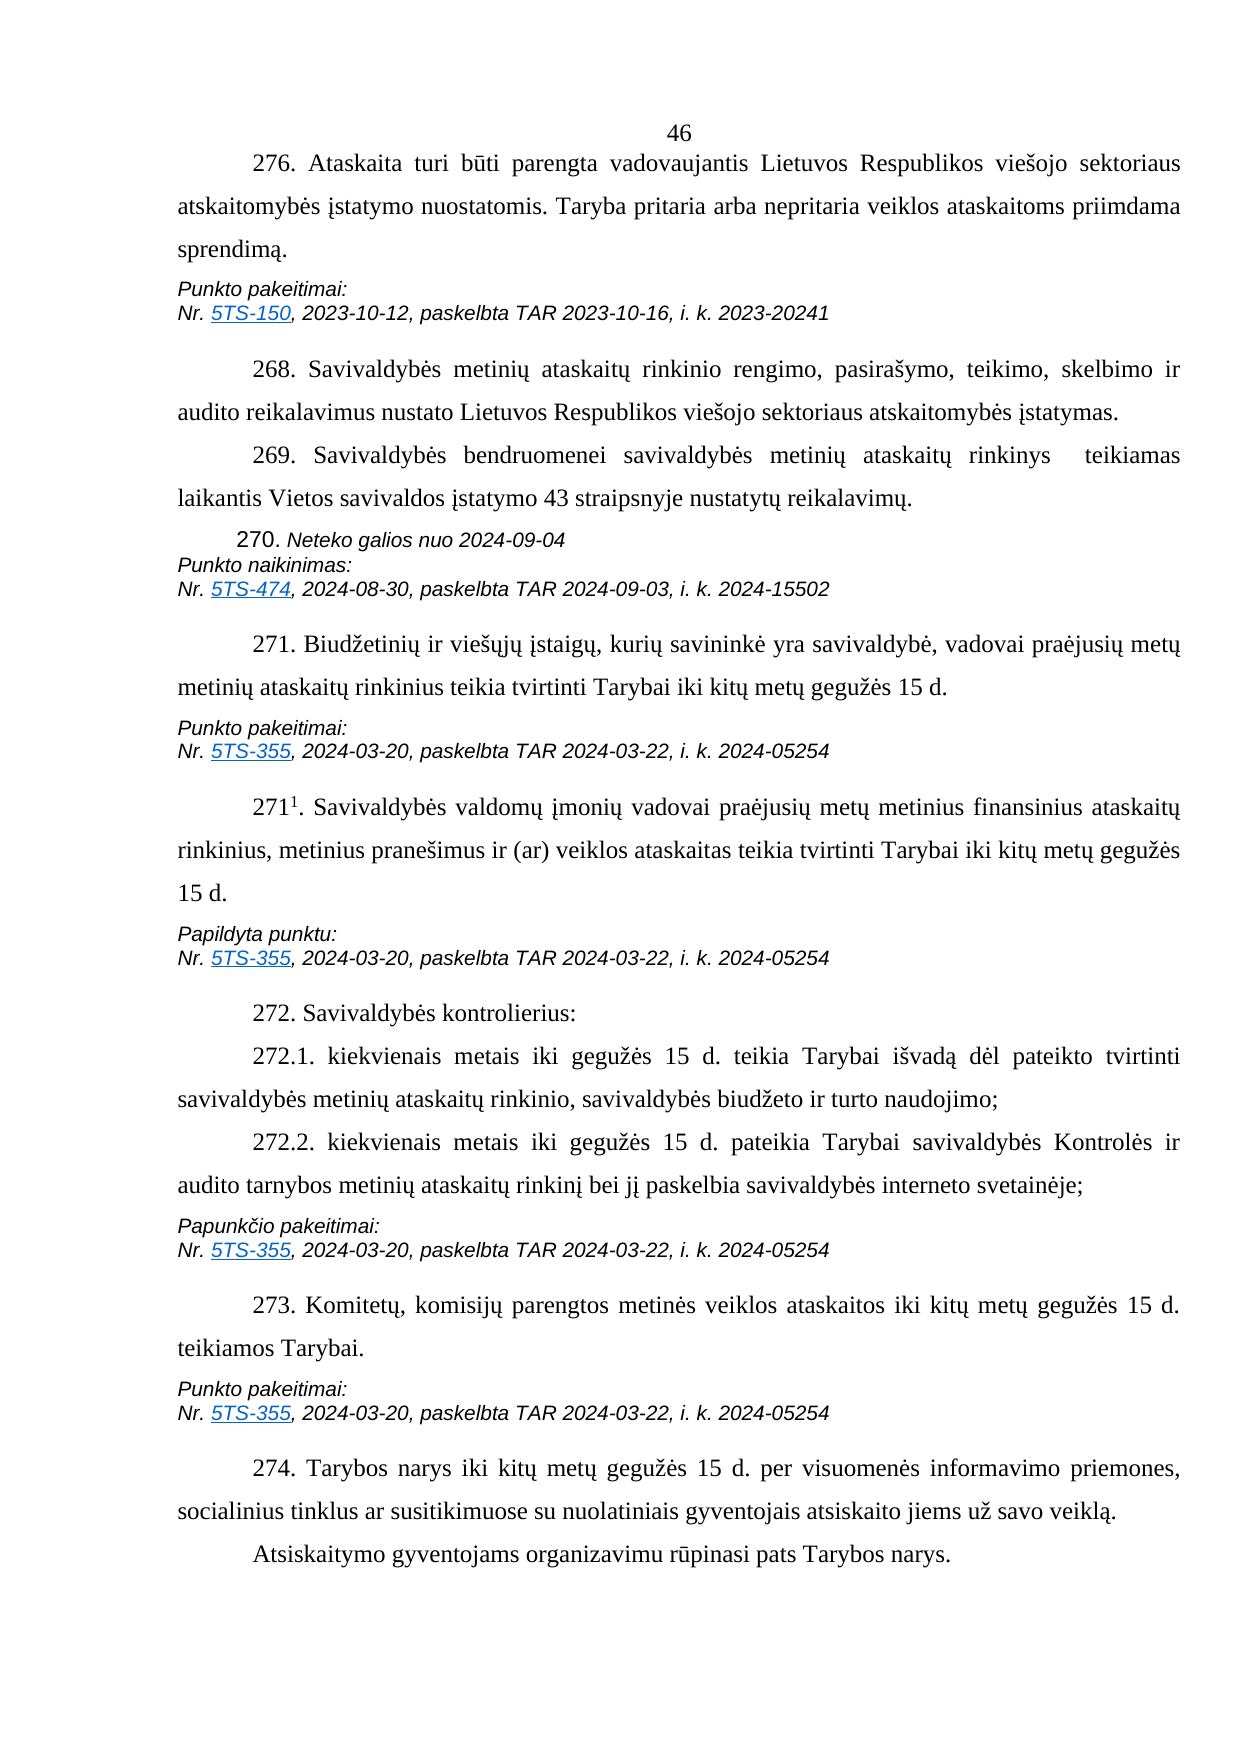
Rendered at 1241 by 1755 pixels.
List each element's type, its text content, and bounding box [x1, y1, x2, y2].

text 273. Komitetų, komisijų parengtos metinės veiklos ataskaitos iki kitų metų gegužės 15 d. teikiamos Tarybai. [177, 1290, 1181, 1362]
text 274. Tarybos narys iki kitų metų gegužės 15 d. per visuomenės informavimo priemones, socialinius tinklus ar susitikimuose su nuolatiniais gyventojais atsiskaito jiems už savo veiklą. [177, 1453, 1181, 1525]
text 272.1. kiekvienais metais iki gegužės 15 d. teikia Tarybai išvadą dėl pateikto tvirtinti savivaldybės metinių ataskaitų rinkinio, savivaldybės biudžeto ir turto naudojimo; [177, 1041, 1181, 1113]
text 272.2. kiekvienais metais iki gegužės 15 d. pateikia Tarybai savivaldybės Kontrolės ir audito tarnybos metinių ataskaitų rinkinį bei jį paskelbia savivaldybės interneto svetainėje; [177, 1127, 1181, 1199]
text 276. Ataskaita turi būti parengta vadovaujantis Lietuvos Respublikos viešojo sektoriaus atskaitomybės įstatymo nuostatomis. Taryba pritaria arba nepritaria veiklos ataskaitoms priimdama sprendimą. [177, 148, 1181, 263]
text 270. Neteko galios nuo 2024-09-04 [177, 526, 1181, 552]
text Punkto pakeitimai: [177, 277, 1181, 301]
text 268. Savivaldybės metinių ataskaitų rinkinio rengimo, pasirašymo, teikimo, skelbimo ir audito reikalavimus nustato Lietuvos Respublikos viešojo sektoriaus atskaitomybės įstatymas. [177, 354, 1181, 426]
text 269. Savivaldybės bendruomenei savivaldybės metinių ataskaitų rinkinys teikiamas laikantis Vietos savivaldos įstatymo 43 straipsnyje nustatytų reikalavimų. [177, 440, 1181, 512]
text Nr. 5TS-355, 2024-03-20, paskelbta TAR 2024-03-22, i. k. 2024-05254 [177, 739, 1181, 763]
text Punkto pakeitimai: [177, 715, 1181, 739]
text 271. Biudžetinių ir viešųjų įstaigų, kurių savininkė yra savivaldybė, vadovai praėjusių metų metinių ataskaitų rinkinius teikia tvirtinti Tarybai iki kitų metų gegužės 15 d. [177, 629, 1181, 701]
text Papunkčio pakeitimai: [177, 1214, 1181, 1238]
text Atsiskaitymo gyventojams organizavimu rūpinasi pats Tarybos narys. [177, 1539, 1181, 1568]
text Nr. 5TS-355, 2024-03-20, paskelbta TAR 2024-03-22, i. k. 2024-05254 [177, 945, 1181, 969]
text Punkto naikinimas: [177, 552, 1181, 576]
text Nr. 5TS-150, 2023-10-12, paskelbta TAR 2023-10-16, i. k. 2023-20241 [177, 301, 1181, 325]
text Nr. 5TS-474, 2024-08-30, paskelbta TAR 2024-09-03, i. k. 2024-15502 [177, 576, 1181, 600]
text 272. Savivaldybės kontrolierius: [177, 998, 1181, 1027]
text Papildyta punktu: [177, 921, 1181, 945]
text Punkto pakeitimai: [177, 1377, 1181, 1401]
text Nr. 5TS-355, 2024-03-20, paskelbta TAR 2024-03-22, i. k. 2024-05254 [177, 1238, 1181, 1262]
text 2711. Savivaldybės valdomų įmonių vadovai praėjusių metų metinius finansinius ataskaitų rinkinius, metinius pranešimus ir (ar) veiklos ataskaitas teikia tvirtinti Tarybai iki kitų metų gegužės 15 d. [177, 792, 1181, 907]
text Nr. 5TS-355, 2024-03-20, paskelbta TAR 2024-03-22, i. k. 2024-05254 [177, 1401, 1181, 1424]
